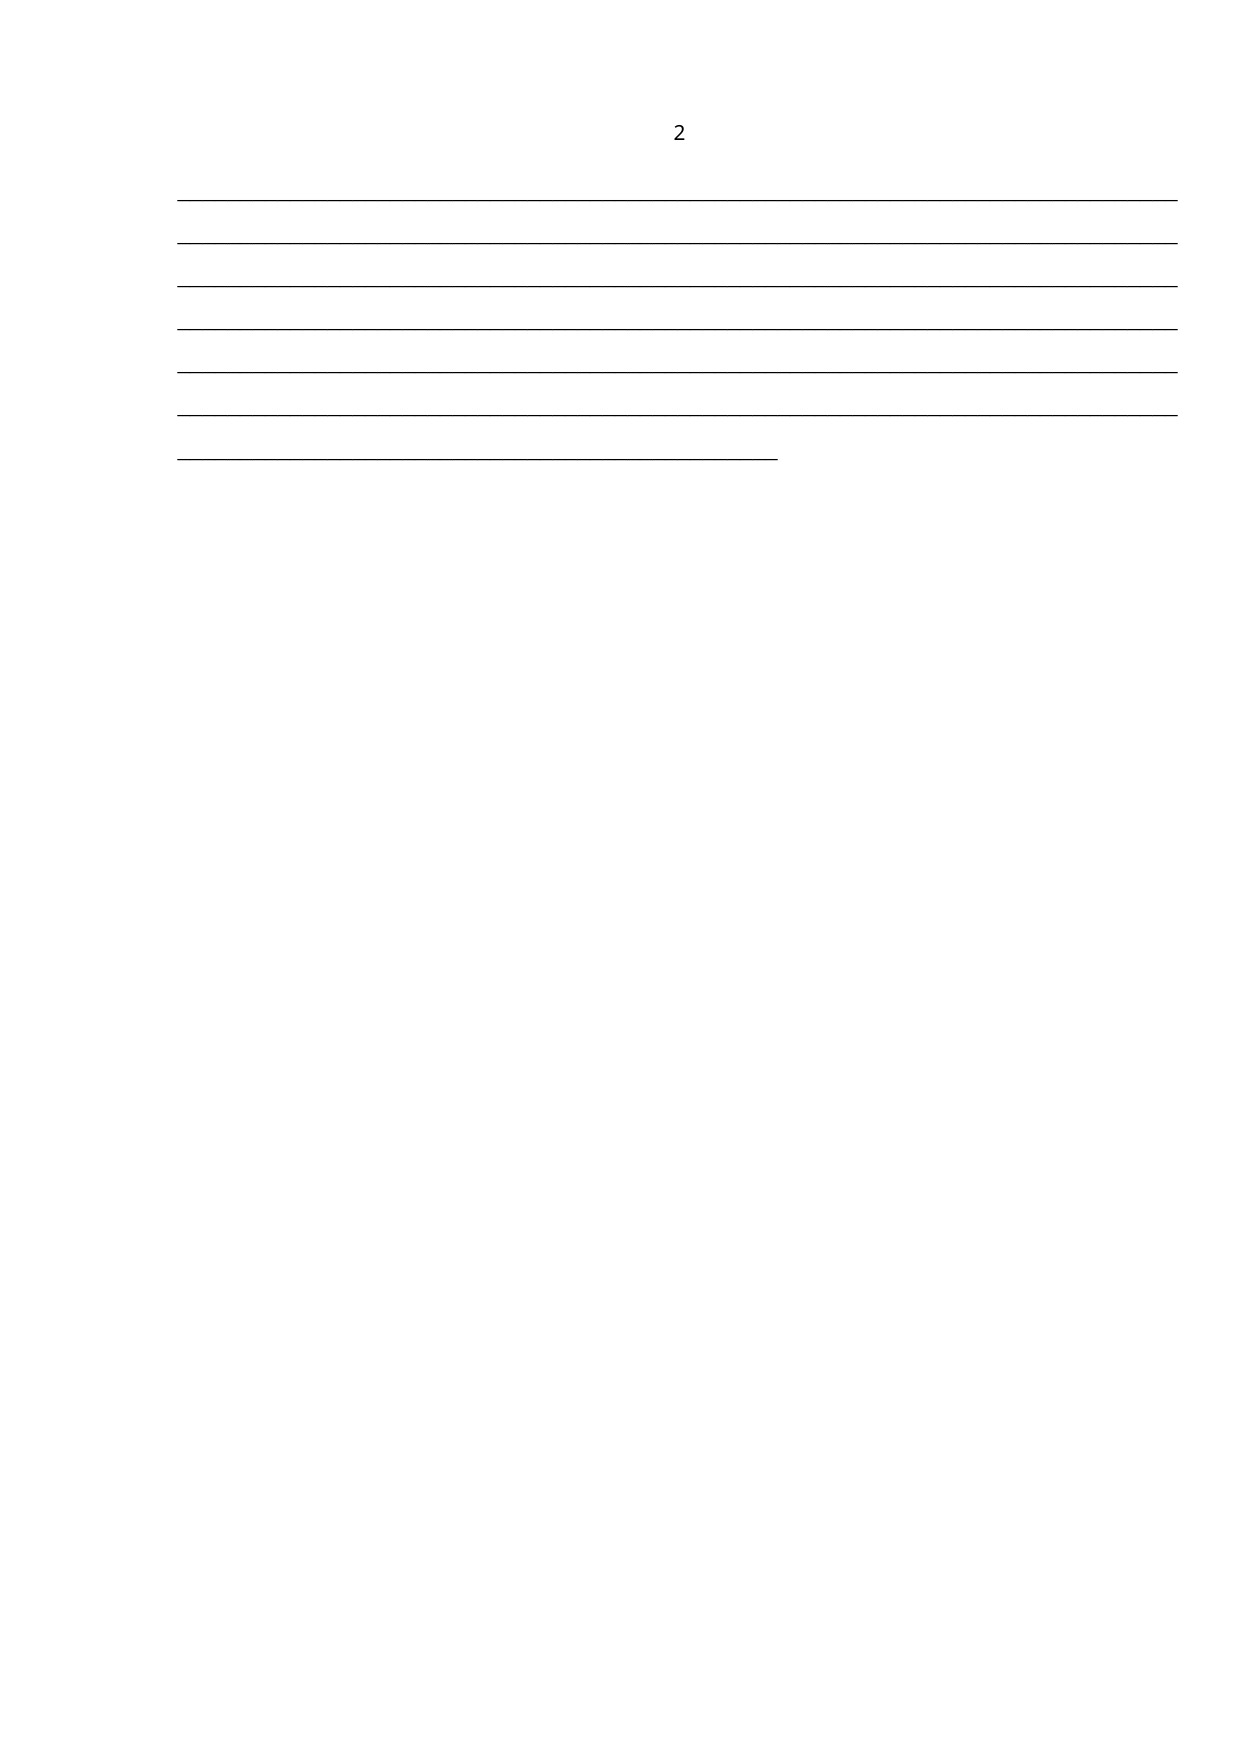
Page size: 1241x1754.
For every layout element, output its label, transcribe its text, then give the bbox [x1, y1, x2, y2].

text ________________________________________________ [177, 434, 1181, 462]
text ________________________________________________________________________________ [177, 175, 1181, 204]
text ________________________________________________________________________________ [177, 347, 1181, 376]
text ________________________________________________________________________________ [177, 304, 1181, 333]
text ________________________________________________________________________________ [177, 218, 1181, 247]
text ________________________________________________________________________________ [177, 391, 1181, 419]
text ________________________________________________________________________________ [177, 261, 1181, 290]
